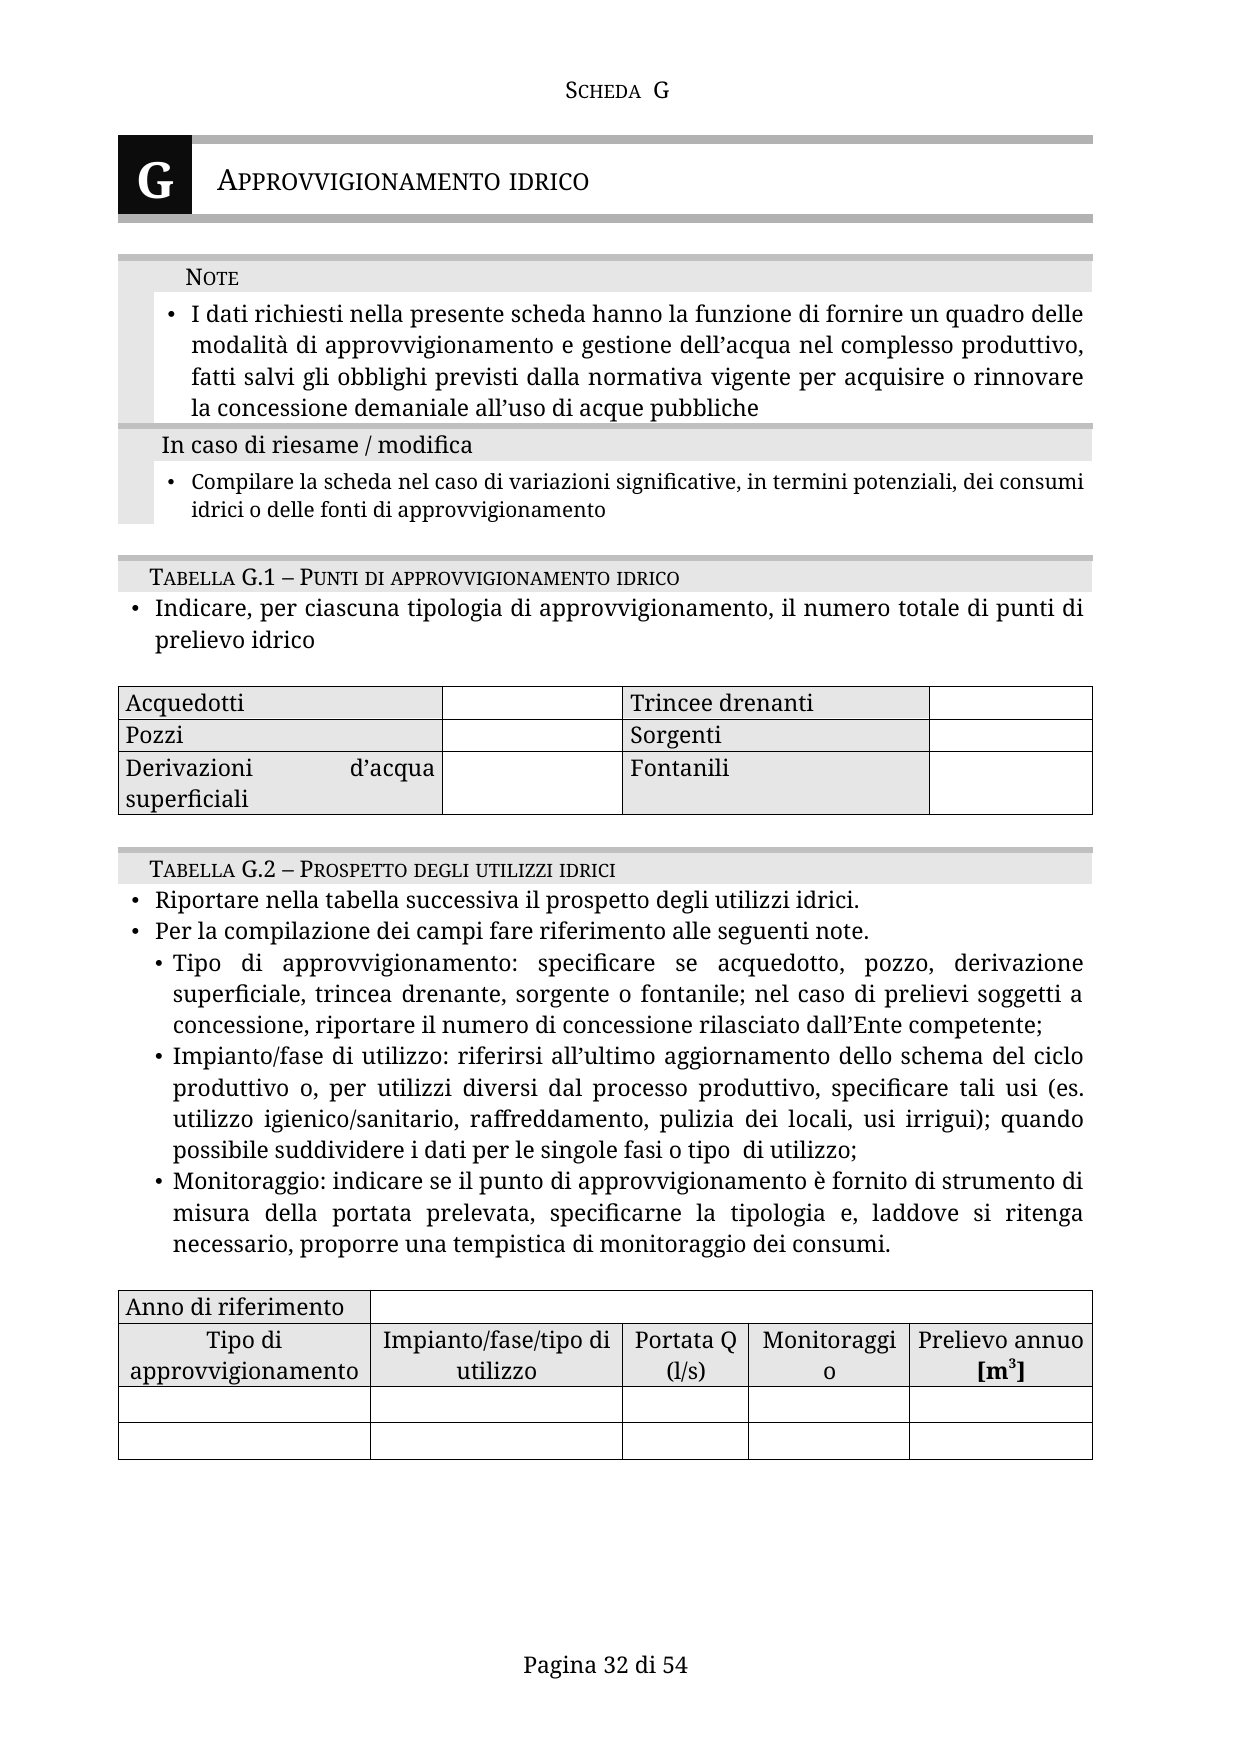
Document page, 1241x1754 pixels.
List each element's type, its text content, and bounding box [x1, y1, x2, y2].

table_cell [119, 1387, 370, 1422]
table_cell Indicare, per ciascuna tipologia di approvvigionamento, il numero totale di punti di prelievo idrico [118, 593, 1092, 655]
table_cell [910, 1387, 1092, 1422]
table_cell [371, 1387, 622, 1422]
table_cell Monitoraggio [749, 1324, 909, 1386]
table_header Tabella G.1 – Punti di approvvigionamento idrico [118, 561, 1092, 592]
table_cell Fontanili [623, 752, 929, 814]
table_cell Derivazioni d’acqua superficiali [119, 752, 442, 814]
table_header Anno di riferimento [119, 1291, 370, 1323]
table_cell Impianto/fase/tipo di utilizzo [371, 1324, 622, 1386]
table_cell Sorgenti [623, 720, 929, 751]
table_cell [910, 1423, 1092, 1458]
table_cell [371, 1423, 622, 1458]
table_cell [118, 429, 154, 524]
table_cell Tipo di approvvigionamento [119, 1324, 370, 1386]
table_header Tabella G.2 – Prospetto degli utilizzi idrici [118, 853, 1092, 884]
table_header [118, 261, 154, 423]
table_cell [930, 752, 1092, 814]
table_header Note [154, 261, 1092, 292]
table_cell [443, 720, 622, 751]
table_header [371, 1291, 1092, 1323]
table_cell [443, 752, 622, 814]
table_header [443, 687, 622, 718]
table_cell I dati richiesti nella presente scheda hanno la funzione di fornire un quadro delle modalità di approvvigionamento e gestione dell’acqua nel complesso produttivo, fatti salvi gli obblighi previsti dalla normativa vigente per acquisire o rinnovare la concessione demaniale all’uso di acque pubbliche [154, 292, 1092, 423]
table_cell Riportare nella tabella successiva il prospetto degli utilizzi idrici. Per la compilazione dei campi fare riferimento alle seguenti note. Tipo di approvvigionamento: specificare se acquedotto, pozzo, derivazione superficiale, trincea drenante, sorgente o fontanile; nel caso di prelievi soggetti a concessione, riportare il numero di concessione rilasciato dall’Ente competente; Impianto/fase di utilizzo: riferirsi all’ultimo aggiornamento dello schema del ciclo produttivo o, per utilizzi diversi dal processo produttivo, specificare tali usi (es. utilizzo igienico/sanitario, raffreddamento, pulizia dei locali, usi irrigui); quando possibile suddividere i dati per le singole fasi o tipo di utilizzo; Monitoraggio: indicare se il punto di approvvigionamento è fornito di strumento di misura della portata prelevata, specificarne la tipologia e, laddove si ritenga necessario, proporre una tempistica di monitoraggio dei consumi. [118, 884, 1092, 1259]
table_cell [623, 1387, 748, 1422]
table_cell Compilare la scheda nel caso di variazioni significative, in termini potenziali, dei consumi idrici o delle fonti di approvvigionamento [154, 461, 1092, 524]
table_header G [118, 135, 192, 214]
table_cell [930, 720, 1092, 751]
table_cell [749, 1387, 909, 1422]
table_cell Prelievo annuo [m3] [910, 1324, 1092, 1386]
table_header Acquedotti [119, 687, 442, 718]
table_cell Portata Q (l/s) [623, 1324, 748, 1386]
table_cell Pozzi [119, 720, 442, 751]
table_cell [623, 1423, 748, 1458]
table_cell In caso di riesame / modifica [154, 429, 1092, 461]
table_header [930, 687, 1092, 718]
table_cell [119, 1423, 370, 1458]
table_header Trincee drenanti [623, 687, 929, 718]
table_cell [749, 1423, 909, 1458]
table_header Approvvigionamento idrico [192, 144, 1092, 214]
